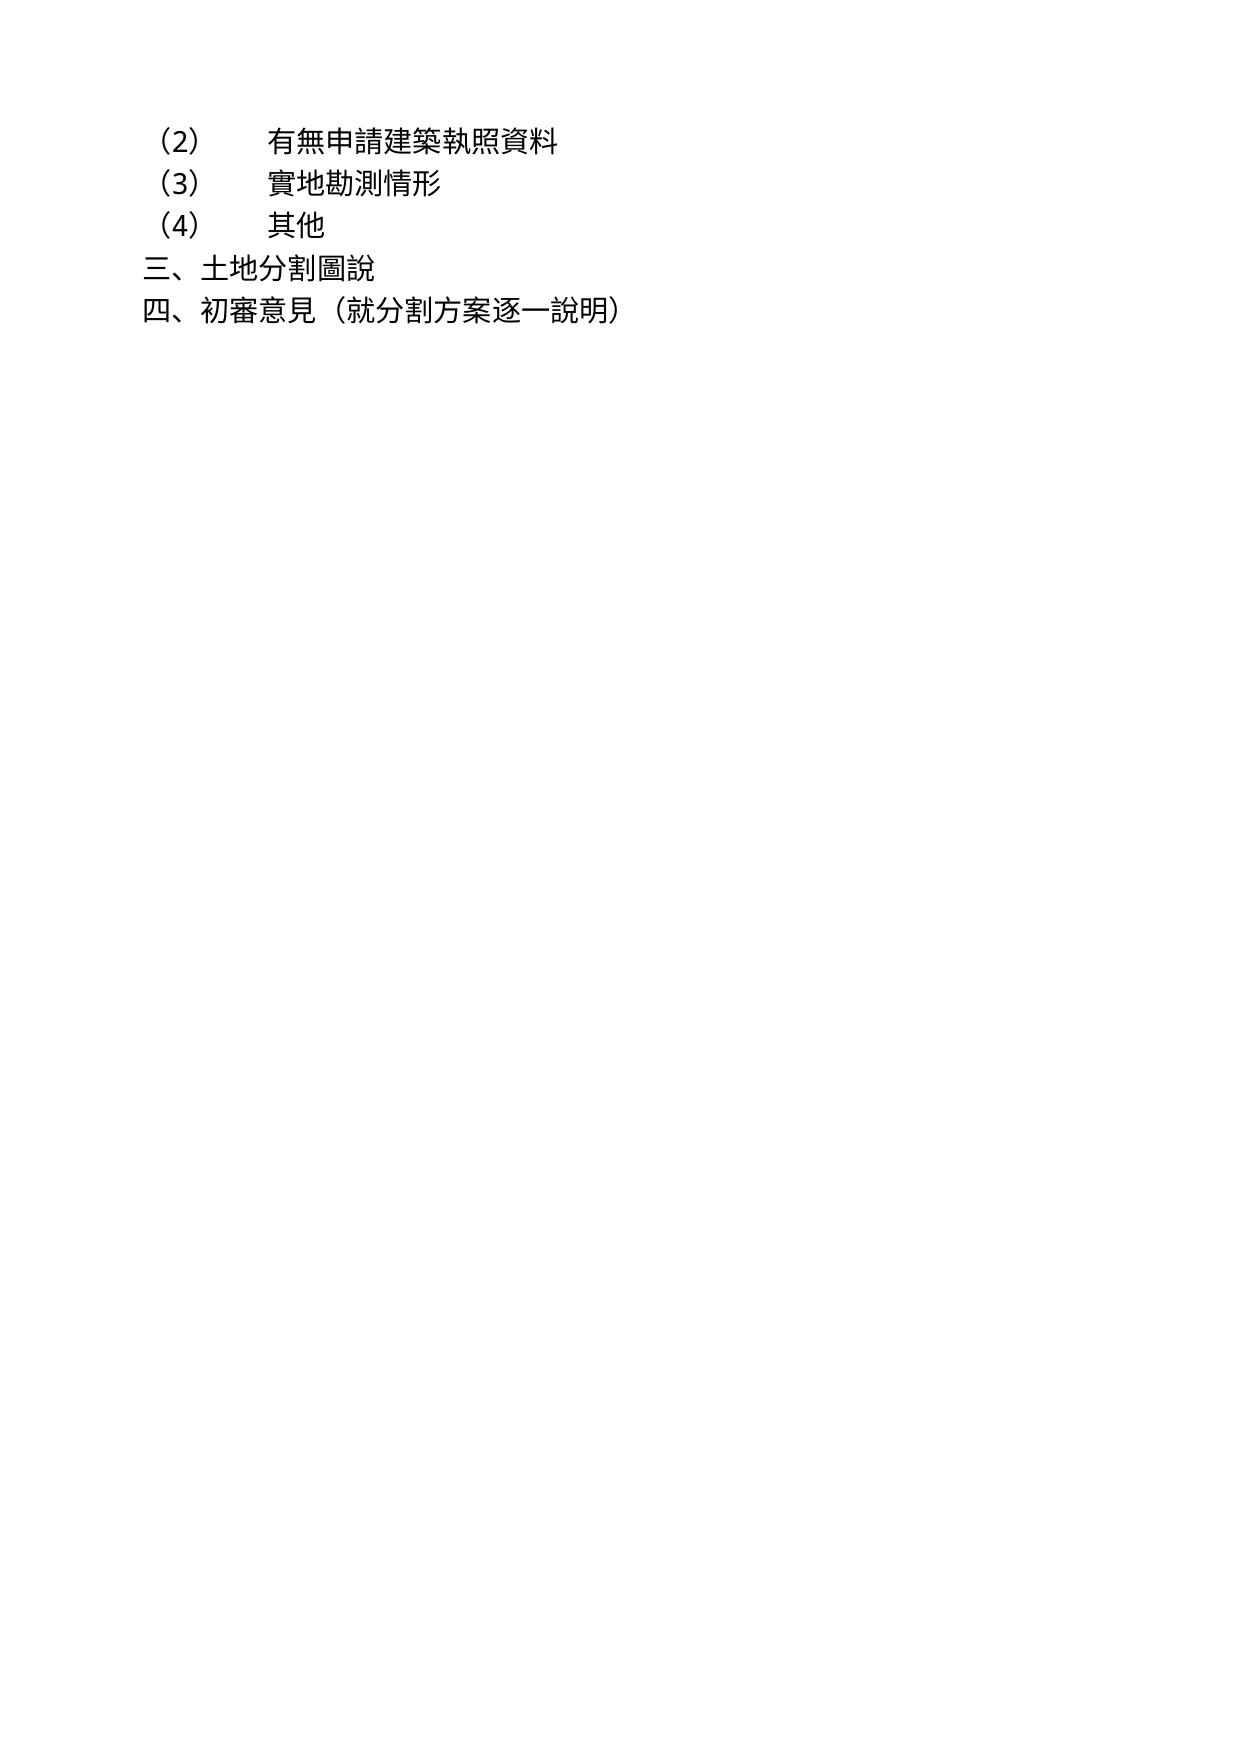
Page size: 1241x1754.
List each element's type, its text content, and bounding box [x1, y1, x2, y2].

text 四、初審意見（就分割方案逐一說明） [142, 288, 1122, 330]
text 三、土地分割圖說 [142, 245, 1122, 288]
list 其他 [142, 203, 1122, 245]
list 有無申請建築執照資料 [142, 118, 1122, 161]
list 實地勘測情形 [142, 161, 1122, 203]
